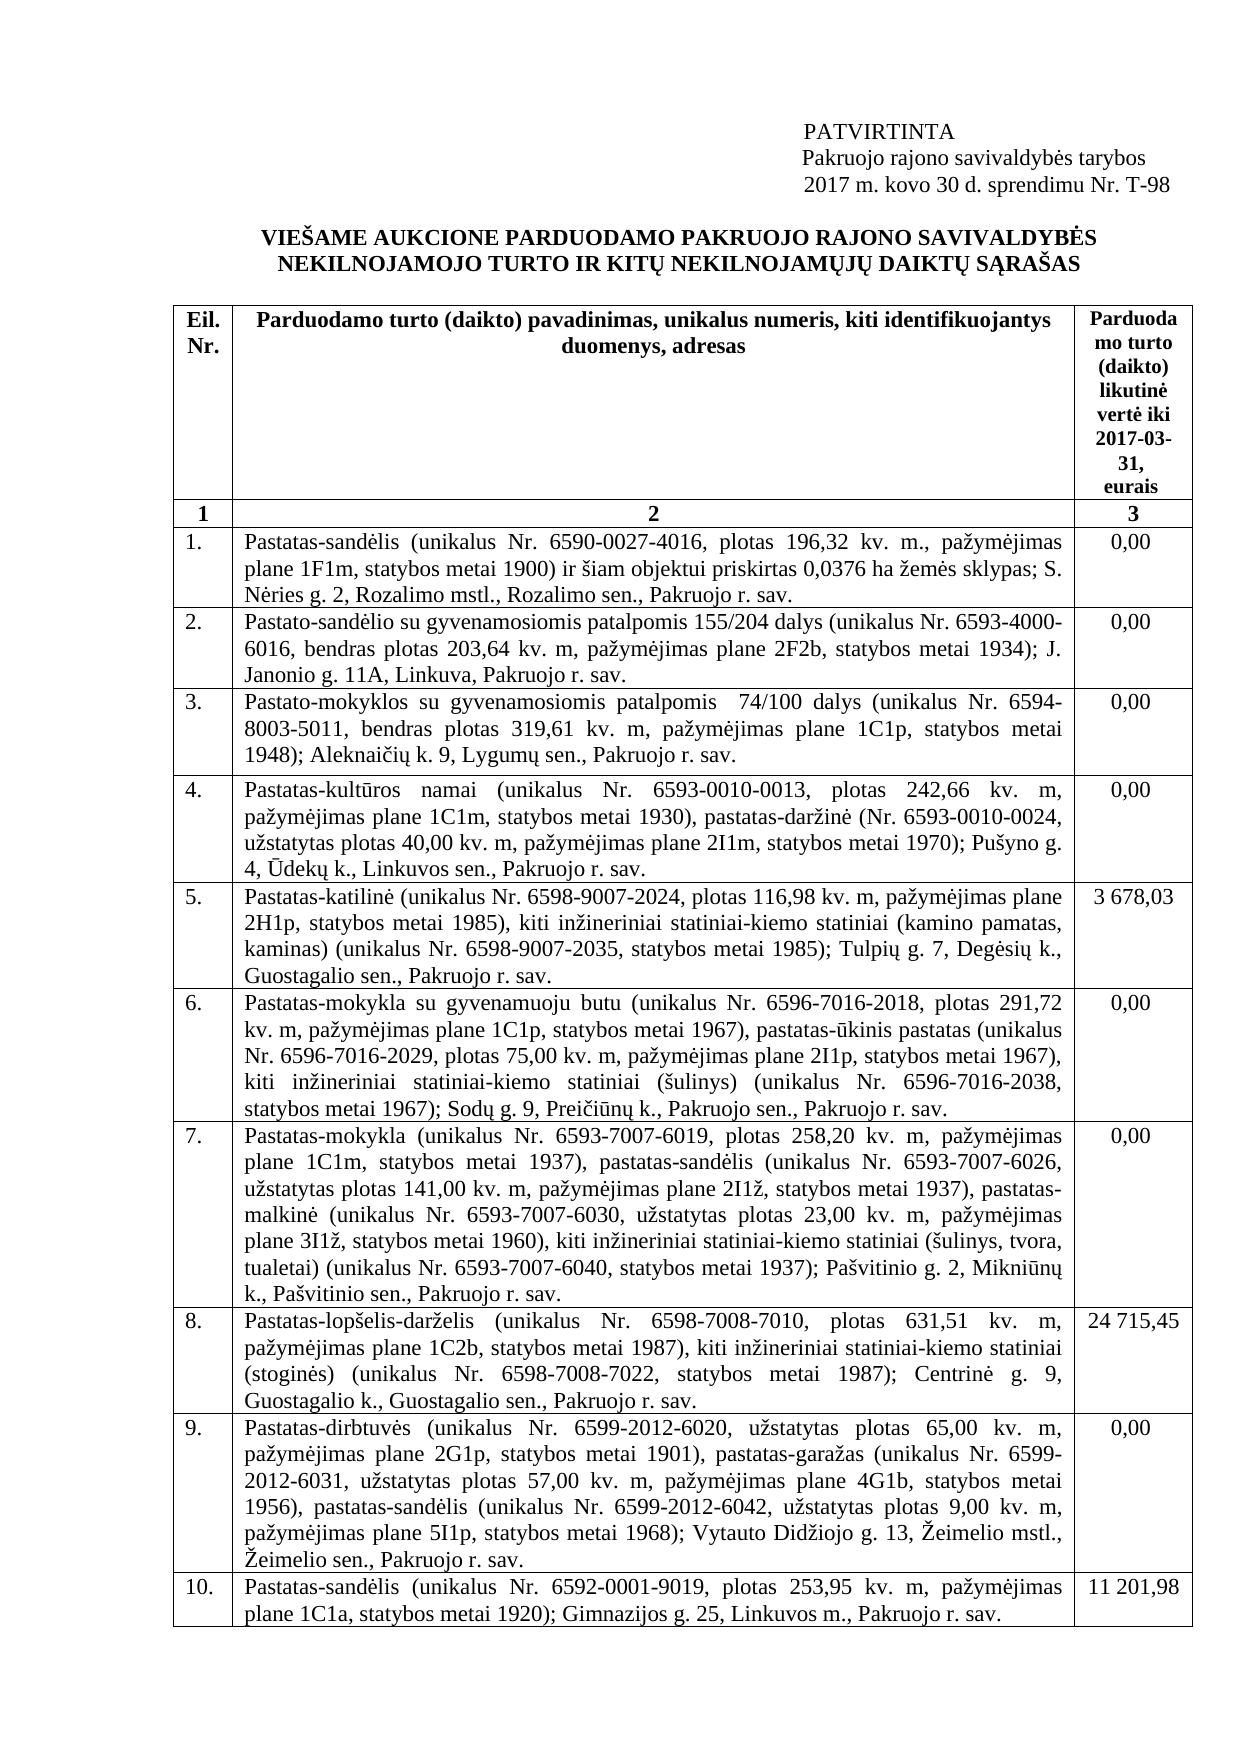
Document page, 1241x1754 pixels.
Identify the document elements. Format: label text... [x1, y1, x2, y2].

table_cell 6. [174, 989, 232, 1121]
table_cell 10. [174, 1573, 232, 1626]
table_cell 0,00 [1075, 608, 1192, 687]
table_cell 0,00 [1075, 1414, 1192, 1572]
table_cell Pastatas-mokykla su gyvenamuoju butu (unikalus Nr. 6596-7016-2018, plotas 291,72 kv. m, pažymėjimas plane 1C1p, statybos metai 1967), pastatas-ūkinis pastatas (unikalus Nr. 6596-7016-2029, plotas 75,00 kv. m, pažymėjimas plane 2I1p, statybos metai 1967), kiti inžineriniai statiniai-kiemo statiniai (šulinys) (unikalus Nr. 6596-7016-2038, statybos metai 1967); Sodų g. 9, Preičiūnų k., Pakruojo sen., Pakruojo r. sav. [233, 989, 1074, 1121]
table_cell 0,00 [1075, 1122, 1192, 1307]
table_header Eil. Nr. [174, 306, 232, 498]
text Pakruojo rajono savivaldybės tarybos [447, 144, 1181, 171]
text VIEŠAME AUKCIONE PARDUODAMO PAKRUOJO RAJONO SAVIVALDYBĖS NEKILNOJAMOJO TURTO IR KITŲ NEKILNOJAMŲJŲ DAIKTŲ SĄRAŠAS [177, 223, 1181, 276]
text PATVIRTINTA [797, 118, 1181, 144]
table_cell Pastatas-dirbtuvės (unikalus Nr. 6599-2012-6020, užstatytas plotas 65,00 kv. m, pažymėjimas plane 2G1p, statybos metai 1901), pastatas-garažas (unikalus Nr. 6599-2012-6031, užstatytas plotas 57,00 kv. m, pažymėjimas plane 4G1b, statybos metai 1956), pastatas-sandėlis (unikalus Nr. 6599-2012-6042, užstatytas plotas 9,00 kv. m, pažymėjimas plane 5I1p, statybos metai 1968); Vytauto Didžiojo g. 13, Žeimelio mstl., Žeimelio sen., Pakruojo r. sav. [233, 1414, 1074, 1572]
table_cell Pastatas-sandėlis (unikalus Nr. 6590-0027-4016, plotas 196,32 kv. m., pažymėjimas plane 1F1m, statybos metai 1900) ir šiam objektui priskirtas 0,0376 ha žemės sklypas; S. Nėries g. 2, Rozalimo mstl., Rozalimo sen., Pakruojo r. sav. [233, 528, 1074, 607]
table_cell 7. [174, 1122, 232, 1307]
table_cell 0,00 [1075, 528, 1192, 607]
table_cell 3. [174, 689, 232, 775]
table_cell 1 [174, 500, 232, 527]
table_header Parduodamo turto (daikto) pavadinimas, unikalus numeris, kiti identifikuojantys duomenys, adresas [233, 306, 1074, 498]
text 2017 m. kovo 30 d. sprendimu Nr. T-98 [177, 171, 1181, 197]
table_cell Pastatas-katilinė (unikalus Nr. 6598-9007-2024, plotas 116,98 kv. m, pažymėjimas plane 2H1p, statybos metai 1985), kiti inžineriniai statiniai-kiemo statiniai (kamino pamatas, kaminas) (unikalus Nr. 6598-9007-2035, statybos metai 1985); Tulpių g. 7, Degėsių k., Guostagalio sen., Pakruojo r. sav. [233, 883, 1074, 988]
table_cell 8. [174, 1308, 232, 1413]
table_cell 3 [1075, 500, 1192, 527]
table_cell 5. [174, 883, 232, 988]
table_cell 2. [174, 608, 232, 687]
table_cell Pastato-sandėlio su gyvenamosiomis patalpomis 155/204 dalys (unikalus Nr. 6593-4000-6016, bendras plotas 203,64 kv. m, pažymėjimas plane 2F2b, statybos metai 1934); J. Janonio g. 11A, Linkuva, Pakruojo r. sav. [233, 608, 1074, 687]
table_cell 1. [174, 528, 232, 607]
table_cell Pastatas-mokykla (unikalus Nr. 6593-7007-6019, plotas 258,20 kv. m, pažymėjimas plane 1C1m, statybos metai 1937), pastatas-sandėlis (unikalus Nr. 6593-7007-6026, užstatytas plotas 141,00 kv. m, pažymėjimas plane 2I1ž, statybos metai 1937), pastatas-malkinė (unikalus Nr. 6593-7007-6030, užstatytas plotas 23,00 kv. m, pažymėjimas plane 3I1ž, statybos metai 1960), kiti inžineriniai statiniai-kiemo statiniai (šulinys, tvora, tualetai) (unikalus Nr. 6593-7007-6040, statybos metai 1937); Pašvitinio g. 2, Mikniūnų k., Pašvitinio sen., Pakruojo r. sav. [233, 1122, 1074, 1307]
table_cell 4. [174, 776, 232, 882]
table_cell Pastato-mokyklos su gyvenamosiomis patalpomis 74/100 dalys (unikalus Nr. 6594-8003-5011, bendras plotas 319,61 kv. m, pažymėjimas plane 1C1p, statybos metai 1948); Aleknaičių k. 9, Lygumų sen., Pakruojo r. sav. [233, 689, 1074, 775]
table_cell Pastatas-lopšelis-darželis (unikalus Nr. 6598-7008-7010, plotas 631,51 kv. m, pažymėjimas plane 1C2b, statybos metai 1987), kiti inžineriniai statiniai-kiemo statiniai (stoginės) (unikalus Nr. 6598-7008-7022, statybos metai 1987); Centrinė g. 9, Guostagalio k., Guostagalio sen., Pakruojo r. sav. [233, 1308, 1074, 1413]
table_cell 0,00 [1075, 989, 1192, 1121]
table_cell 24 715,45 [1075, 1308, 1192, 1413]
table_cell 0,00 [1075, 776, 1192, 882]
table_cell 11 201,98 [1075, 1573, 1192, 1626]
table_header Parduodamo turto (daikto) likutinė vertė iki 2017-03-31, eurais [1075, 306, 1192, 498]
table_cell 3 678,03 [1075, 883, 1192, 988]
table_cell 9. [174, 1414, 232, 1572]
table_cell Pastatas-sandėlis (unikalus Nr. 6592-0001-9019, plotas 253,95 kv. m, pažymėjimas plane 1C1a, statybos metai 1920); Gimnazijos g. 25, Linkuvos m., Pakruojo r. sav. [233, 1573, 1074, 1626]
table_cell Pastatas-kultūros namai (unikalus Nr. 6593-0010-0013, plotas 242,66 kv. m, pažymėjimas plane 1C1m, statybos metai 1930), pastatas-daržinė (Nr. 6593-0010-0024, užstatytas plotas 40,00 kv. m, pažymėjimas plane 2I1m, statybos metai 1970); Pušyno g. 4, Ūdekų k., Linkuvos sen., Pakruojo r. sav. [233, 776, 1074, 882]
table_cell 0,00 [1075, 689, 1192, 775]
table_cell 2 [233, 500, 1074, 527]
